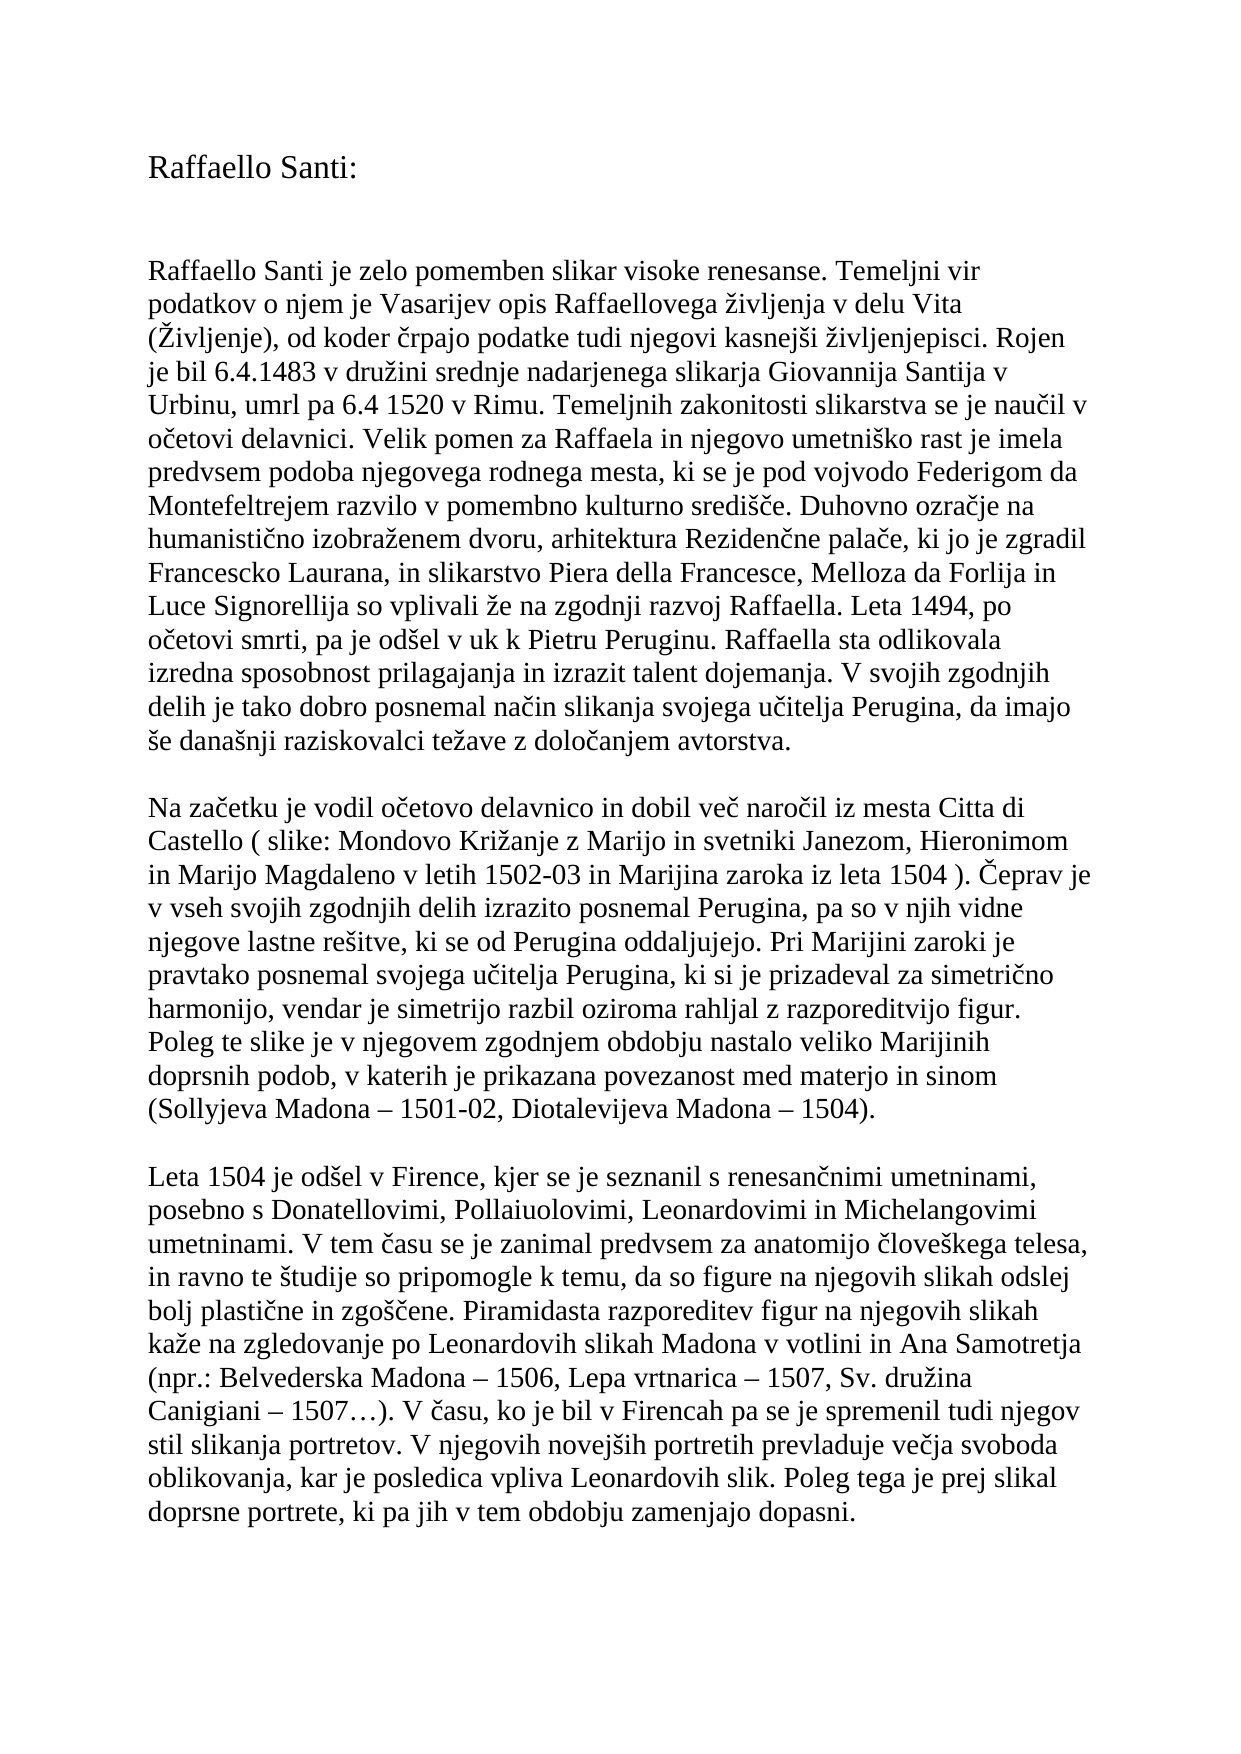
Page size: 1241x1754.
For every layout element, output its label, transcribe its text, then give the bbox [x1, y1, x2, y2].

text Leta 1504 je odšel v Firence, kjer se je seznanil s renesančnimi umetninami, posebno s Donatellovimi, Pollaiuolovimi, Leonardovimi in Michelangovimi umetninami. V tem času se je zanimal predvsem za anatomijo človeškega telesa, in ravno te študije so pripomogle k temu, da so figure na njegovih slikah odslej bolj plastične in zgoščene. Piramidasta razporeditev figur na njegovih slikah kaže na zgledovanje po Leonardovih slikah Madona v votlini in Ana Samotretja (npr.: Belvederska Madona – 1506, Lepa vrtnarica – 1507, Sv. družina Canigiani – 1507…). V času, ko je bil v Firencah pa se je spremenil tudi njegov stil slikanja portretov. V njegovih novejših portretih prevladuje večja svoboda oblikovanja, kar je posledica vpliva Leonardovih slik. Poleg tega je prej slikal doprsne portrete, ki pa jih v tem obdobju zamenjajo dopasni. [148, 1159, 1093, 1528]
text Raffaello Santi: [148, 148, 1093, 186]
text Raffaello Santi je zelo pomemben slikar visoke renesanse. Temeljni vir podatkov o njem je Vasarijev opis Raffaellovega življenja v delu Vita (Življenje), od koder črpajo podatke tudi njegovi kasnejši življenjepisci. Rojen je bil 6.4.1483 v družini srednje nadarjenega slikarja Giovannija Santija v Urbinu, umrl pa 6.4 1520 v Rimu. Temeljnih zakonitosti slikarstva se je naučil v očetovi delavnici. Velik pomen za Raffaela in njegovo umetniško rast je imela predvsem podoba njegovega rodnega mesta, ki se je pod vojvodo Federigom da Montefeltrejem razvilo v pomembno kulturno središče. Duhovno ozračje na humanistično izobraženem dvoru, arhitektura Rezidenčne palače, ki jo je zgradil Francescko Laurana, in slikarstvo Piera della Francesce, Melloza da Forlija in Luce Signorellija so vplivali že na zgodnji razvoj Raffaella. Leta 1494, po očetovi smrti, pa je odšel v uk k Pietru Peruginu. Raffaella sta odlikovala izredna sposobnost prilagajanja in izrazit talent dojemanja. V svojih zgodnjih delih je tako dobro posnemal način slikanja svojega učitelja Perugina, da imajo še današnji raziskovalci težave z določanjem avtorstva. [148, 253, 1093, 756]
text Na začetku je vodil očetovo delavnico in dobil več naročil iz mesta Citta di Castello ( slike: Mondovo Križanje z Marijo in svetniki Janezom, Hieronimom in Marijo Magdaleno v letih 1502-03 in Marijina zaroka iz leta 1504 ). Čeprav je v vseh svojih zgodnjih delih izrazito posnemal Perugina, pa so v njih vidne njegove lastne rešitve, ki se od Perugina oddaljujejo. Pri Marijini zaroki je pravtako posnemal svojega učitelja Perugina, ki si je prizadeval za simetrično harmonijo, vendar je simetrijo razbil oziroma rahljal z razporeditvijo figur. Poleg te slike je v njegovem zgodnjem obdobju nastalo veliko Marijinih doprsnih podob, v katerih je prikazana povezanost med materjo in sinom (Sollyjeva Madona – 1501-02, Diotalevijeva Madona – 1504). [148, 790, 1093, 1125]
